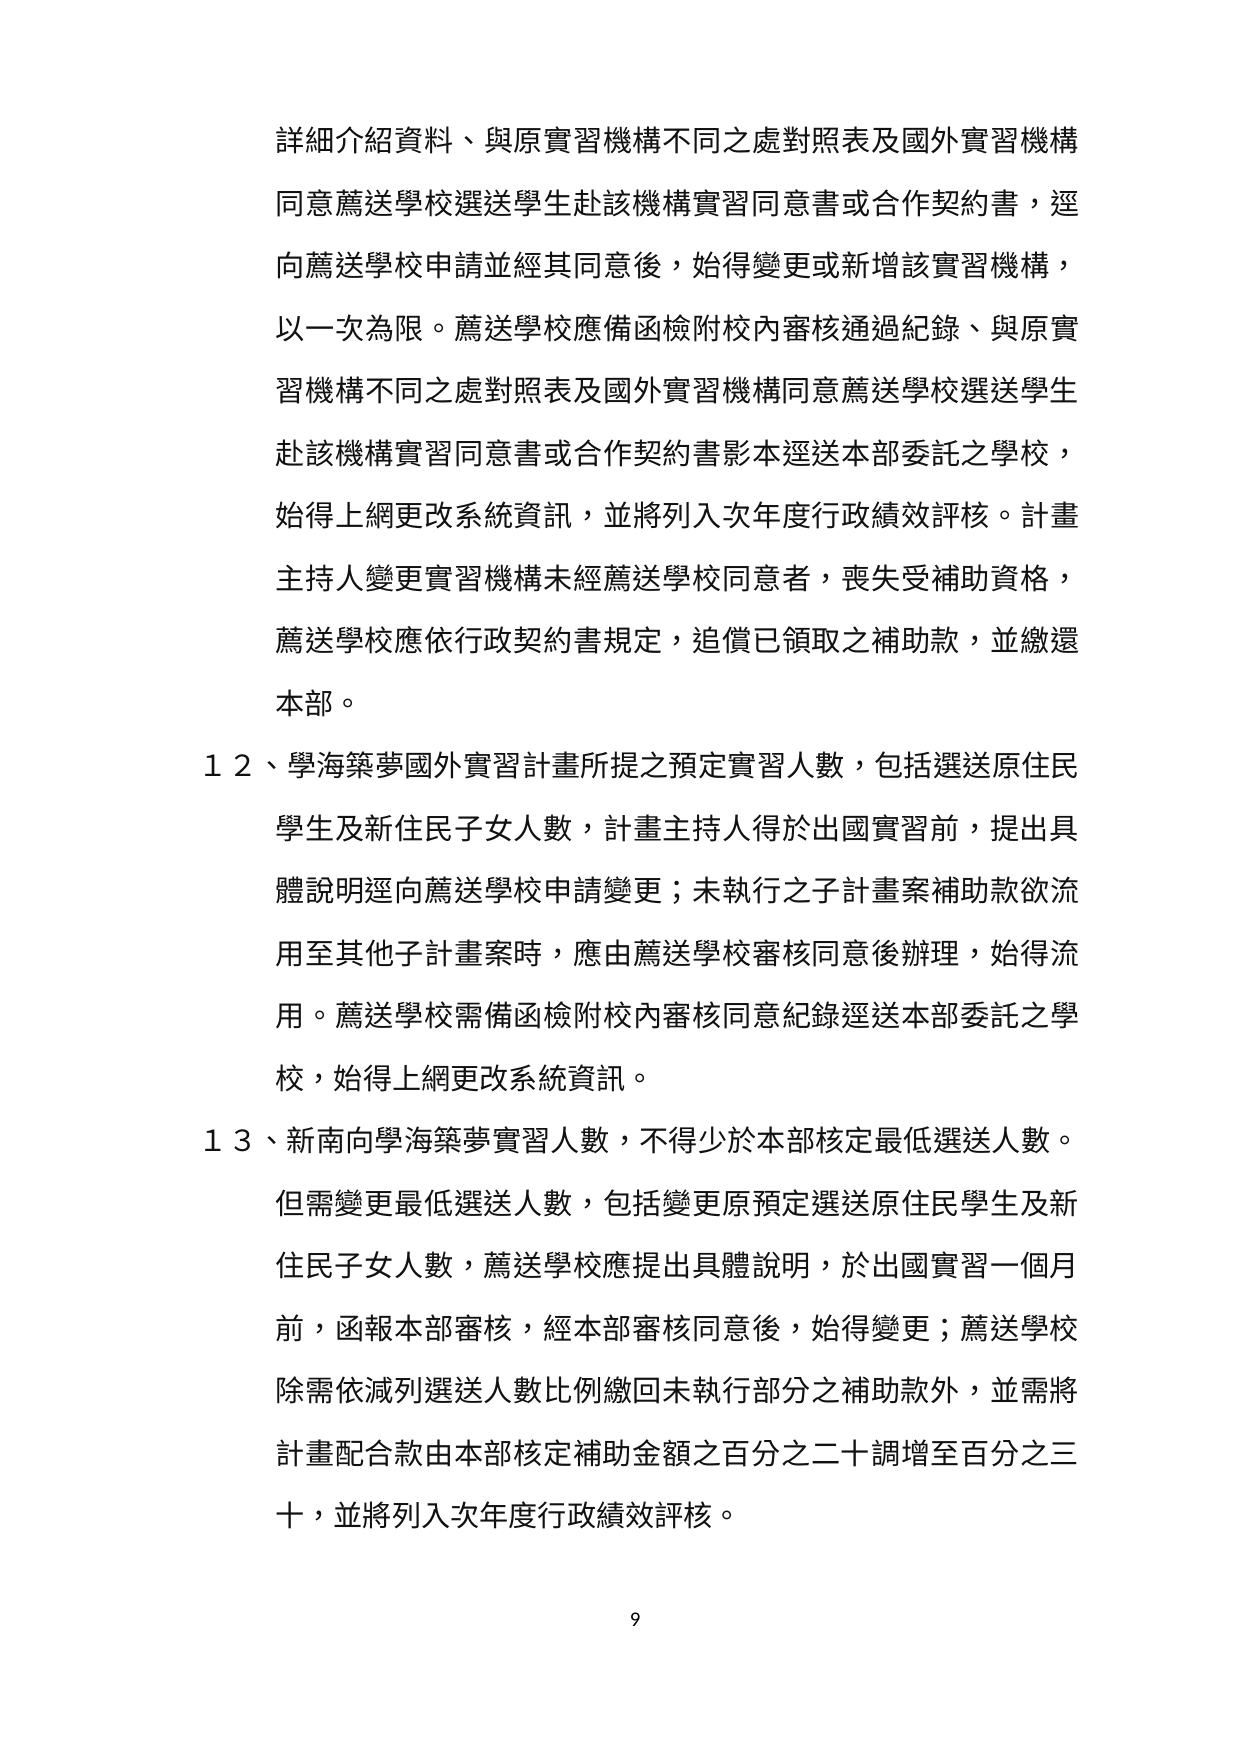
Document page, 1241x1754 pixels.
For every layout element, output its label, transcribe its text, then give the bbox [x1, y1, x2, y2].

text 詳細介紹資料、與原實習機構不同之處對照表及國外實習機構同意薦送學校選送學生赴該機構實習同意書或合作契約書，逕向薦送學校申請並經其同意後，始得變更或新增該實習機構，以一次為限。薦送學校應備函檢附校內審核通過紀錄、與原實習機構不同之處對照表及國外實習機構同意薦送學校選送學生赴該機構實習同意書或合作契約書影本逕送本部委託之學校，始得上網更改系統資訊，並將列入次年度行政績效評核。計畫主持人變更實習機構未經薦送學校同意者，喪失受補助資格，薦送學校應依行政契約書規定，追償已領取之補助款，並繳還本部。 [199, 97, 1081, 722]
text １３、新南向學海築夢實習人數，不得少於本部核定最低選送人數。但需變更最低選送人數，包括變更原預定選送原住民學生及新住民子女人數，薦送學校應提出具體說明，於出國實習一個月前，函報本部審核，經本部審核同意後，始得變更；薦送學校除需依減列選送人數比例繳回未執行部分之補助款外，並需將計畫配合款由本部核定補助金額之百分之二十調增至百分之三十，並將列入次年度行政績效評核。 [198, 1097, 1081, 1535]
text １２、學海築夢國外實習計畫所提之預定實習人數，包括選送原住民學生及新住民子女人數，計畫主持人得於出國實習前，提出具體說明逕向薦送學校申請變更；未執行之子計畫案補助款欲流用至其他子計畫案時，應由薦送學校審核同意後辦理，始得流用。薦送學校需備函檢附校內審核同意紀錄逕送本部委託之學校，始得上網更改系統資訊。 [199, 722, 1081, 1097]
